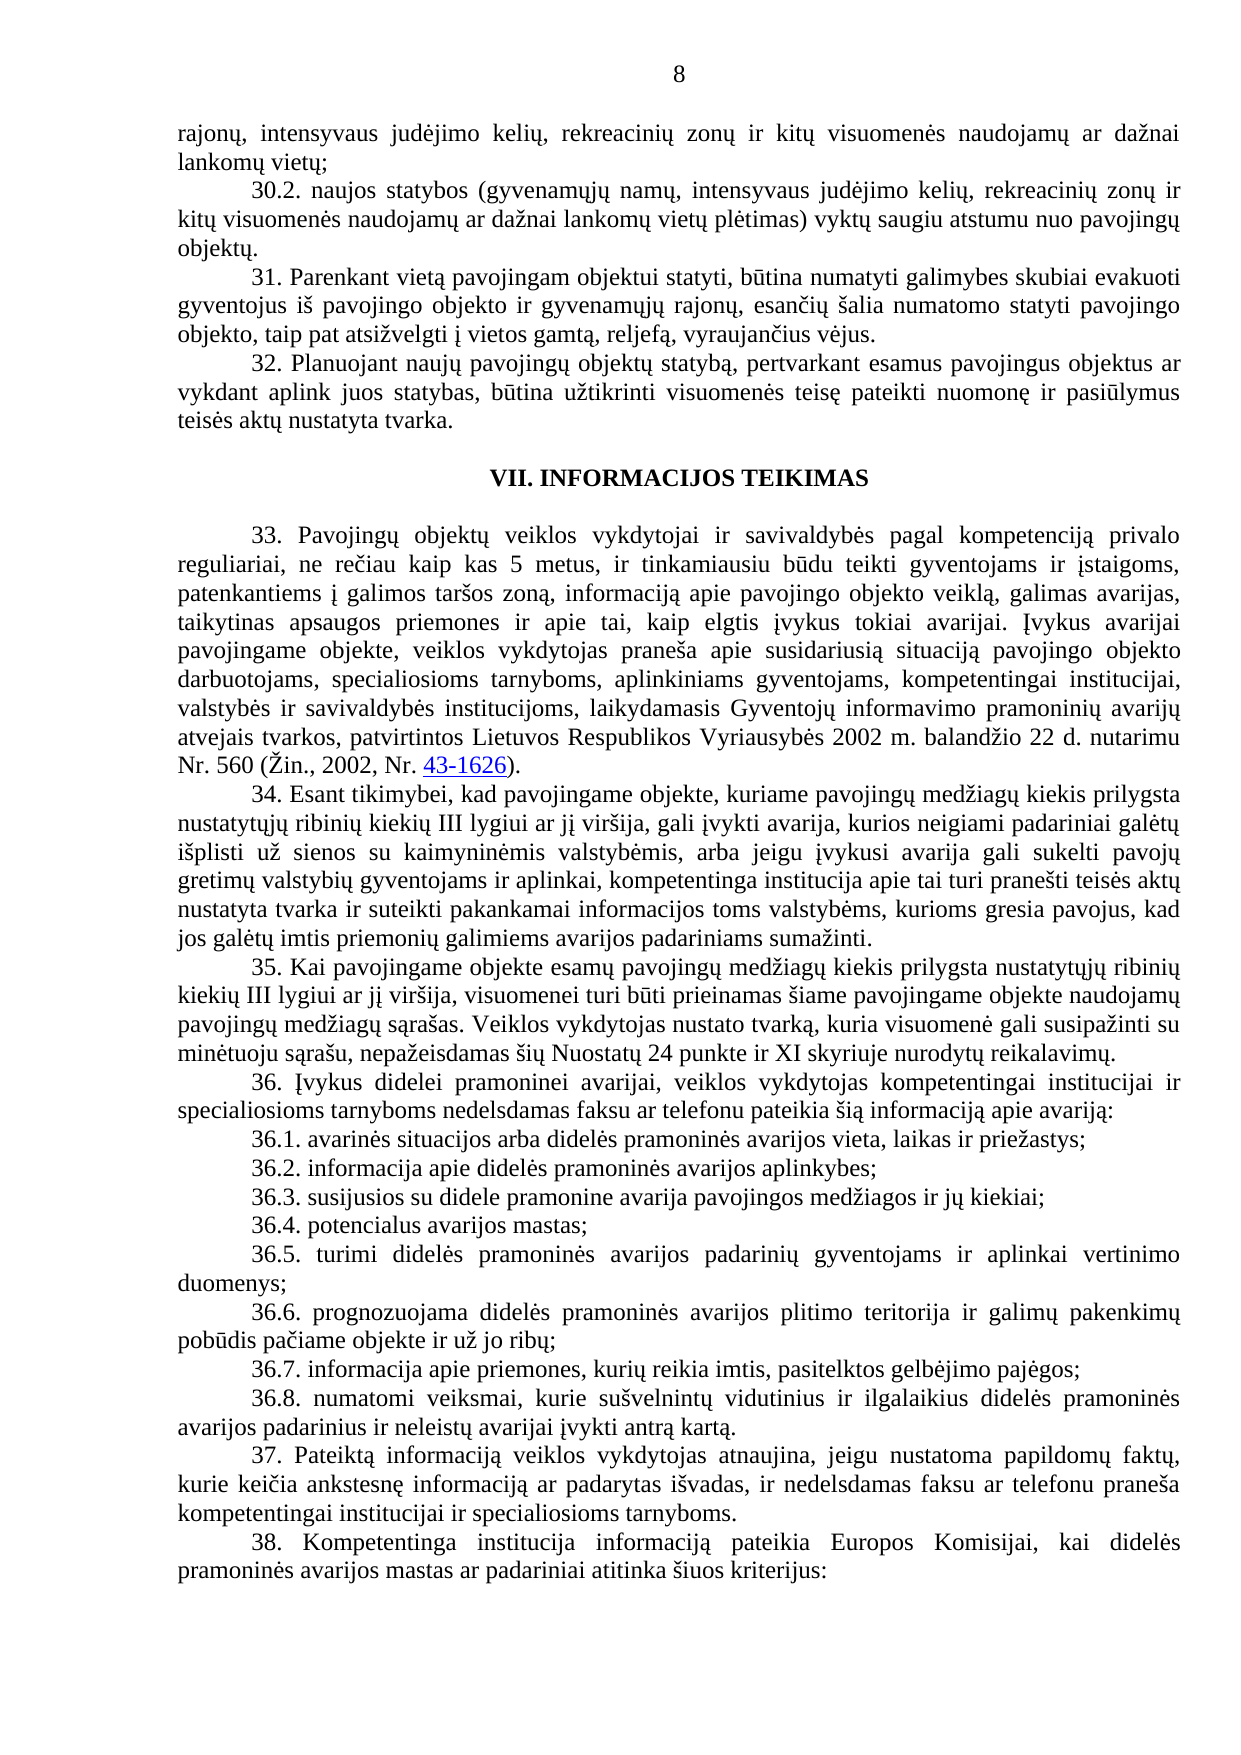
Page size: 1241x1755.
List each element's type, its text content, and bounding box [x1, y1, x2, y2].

text 36.5. turimi didelės pramoninės avarijos padarinių gyventojams ir aplinkai vertinimo duomenys; [177, 1239, 1181, 1297]
text 36.1. avarinės situacijos arba didelės pramoninės avarijos vieta, laikas ir priežastys; [177, 1124, 1181, 1153]
text 36.6. prognozuojama didelės pramoninės avarijos plitimo teritorija ir galimų pakenkimų pobūdis pačiame objekte ir už jo ribų; [177, 1297, 1181, 1354]
text 36. Įvykus didelei pramoninei avarijai, veiklos vykdytojas kompetentingai institucijai ir specialiosioms tarnyboms nedelsdamas faksu ar telefonu pateikia šią informaciją apie avariją: [177, 1067, 1181, 1124]
text 35. Kai pavojingame objekte esamų pavojingų medžiagų kiekis prilygsta nustatytųjų ribinių kiekių III lygiui ar jį viršija, visuomenei turi būti prieinamas šiame pavojingame objekte naudojamų pavojingų medžiagų sąrašas. Veiklos vykdytojas nustato tvarką, kuria visuomenė gali susipažinti su minėtuoju sąrašu, nepažeisdamas šių Nuostatų 24 punkte ir XI skyriuje nurodytų reikalavimų. [177, 952, 1181, 1067]
text rajonų, intensyvaus judėjimo kelių, rekreacinių zonų ir kitų visuomenės naudojamų ar dažnai lankomų vietų; [177, 118, 1181, 176]
text 33. Pavojingų objektų veiklos vykdytojai ir savivaldybės pagal kompetenciją privalo reguliariai, ne rečiau kaip kas 5 metus, ir tinkamiausiu būdu teikti gyventojams ir įstaigoms, patenkantiems į galimos taršos zoną, informaciją apie pavojingo objekto veiklą, galimas avarijas, taikytinas apsaugos priemones ir apie tai, kaip elgtis įvykus tokiai avarijai. Įvykus avarijai pavojingame objekte, veiklos vykdytojas praneša apie susidariusią situaciją pavojingo objekto darbuotojams, specialiosioms tarnyboms, aplinkiniams gyventojams, kompetentingai institucijai, valstybės ir savivaldybės institucijoms, laikydamasis Gyventojų informavimo pramoninių avarijų atvejais tvarkos, patvirtintos Lietuvos Respublikos Vyriausybės 2002 m. balandžio 22 d. nutarimu Nr. 560 (Žin., 2002, Nr. 43-1626). [177, 521, 1181, 779]
text 38. Kompetentinga institucija informaciją pateikia Europos Komisijai, kai didelės pramoninės avarijos mastas ar padariniai atitinka šiuos kriterijus: [177, 1527, 1181, 1584]
text 30.2. naujos statybos (gyvenamųjų namų, intensyvaus judėjimo kelių, rekreacinių zonų ir kitų visuomenės naudojamų ar dažnai lankomų vietų plėtimas) vyktų saugiu atstumu nuo pavojingų objektų. [177, 176, 1181, 262]
text 34. Esant tikimybei, kad pavojingame objekte, kuriame pavojingų medžiagų kiekis prilygsta nustatytųjų ribinių kiekių III lygiui ar jį viršija, gali įvykti avarija, kurios neigiami padariniai galėtų išplisti už sienos su kaimyninėmis valstybėmis, arba jeigu įvykusi avarija gali sukelti pavojų gretimų valstybių gyventojams ir aplinkai, kompetentinga institucija apie tai turi pranešti teisės aktų nustatyta tvarka ir suteikti pakankamai informacijos toms valstybėms, kurioms gresia pavojus, kad jos galėtų imtis priemonių galimiems avarijos padariniams sumažinti. [177, 779, 1181, 952]
text 32. Planuojant naujų pavojingų objektų statybą, pertvarkant esamus pavojingus objektus ar vykdant aplink juos statybas, būtina užtikrinti visuomenės teisę pateikti nuomonę ir pasiūlymus teisės aktų nustatyta tvarka. [177, 348, 1181, 434]
text 37. Pateiktą informaciją veiklos vykdytojas atnaujina, jeigu nustatoma papildomų faktų, kurie keičia ankstesnę informaciją ar padarytas išvadas, ir nedelsdamas faksu ar telefonu praneša kompetentingai institucijai ir specialiosioms tarnyboms. [177, 1441, 1181, 1527]
text 36.3. susijusios su didele pramonine avarija pavojingos medžiagos ir jų kiekiai; [177, 1182, 1181, 1211]
text 36.8. numatomi veiksmai, kurie sušvelnintų vidutinius ir ilgalaikius didelės pramoninės avarijos padarinius ir neleistų avarijai įvykti antrą kartą. [177, 1383, 1181, 1441]
text 36.4. potencialus avarijos mastas; [177, 1211, 1181, 1239]
text 31. Parenkant vietą pavojingam objektui statyti, būtina numatyti galimybes skubiai evakuoti gyventojus iš pavojingo objekto ir gyvenamųjų rajonų, esančių šalia numatomo statyti pavojingo objekto, taip pat atsižvelgti į vietos gamtą, reljefą, vyraujančius vėjus. [177, 262, 1181, 348]
text 36.2. informacija apie didelės pramoninės avarijos aplinkybes; [177, 1153, 1181, 1182]
text VII. INFORMACIJOS TEIKIMAS [177, 463, 1181, 492]
text 36.7. informacija apie priemones, kurių reikia imtis, pasitelktos gelbėjimo pajėgos; [177, 1354, 1181, 1383]
